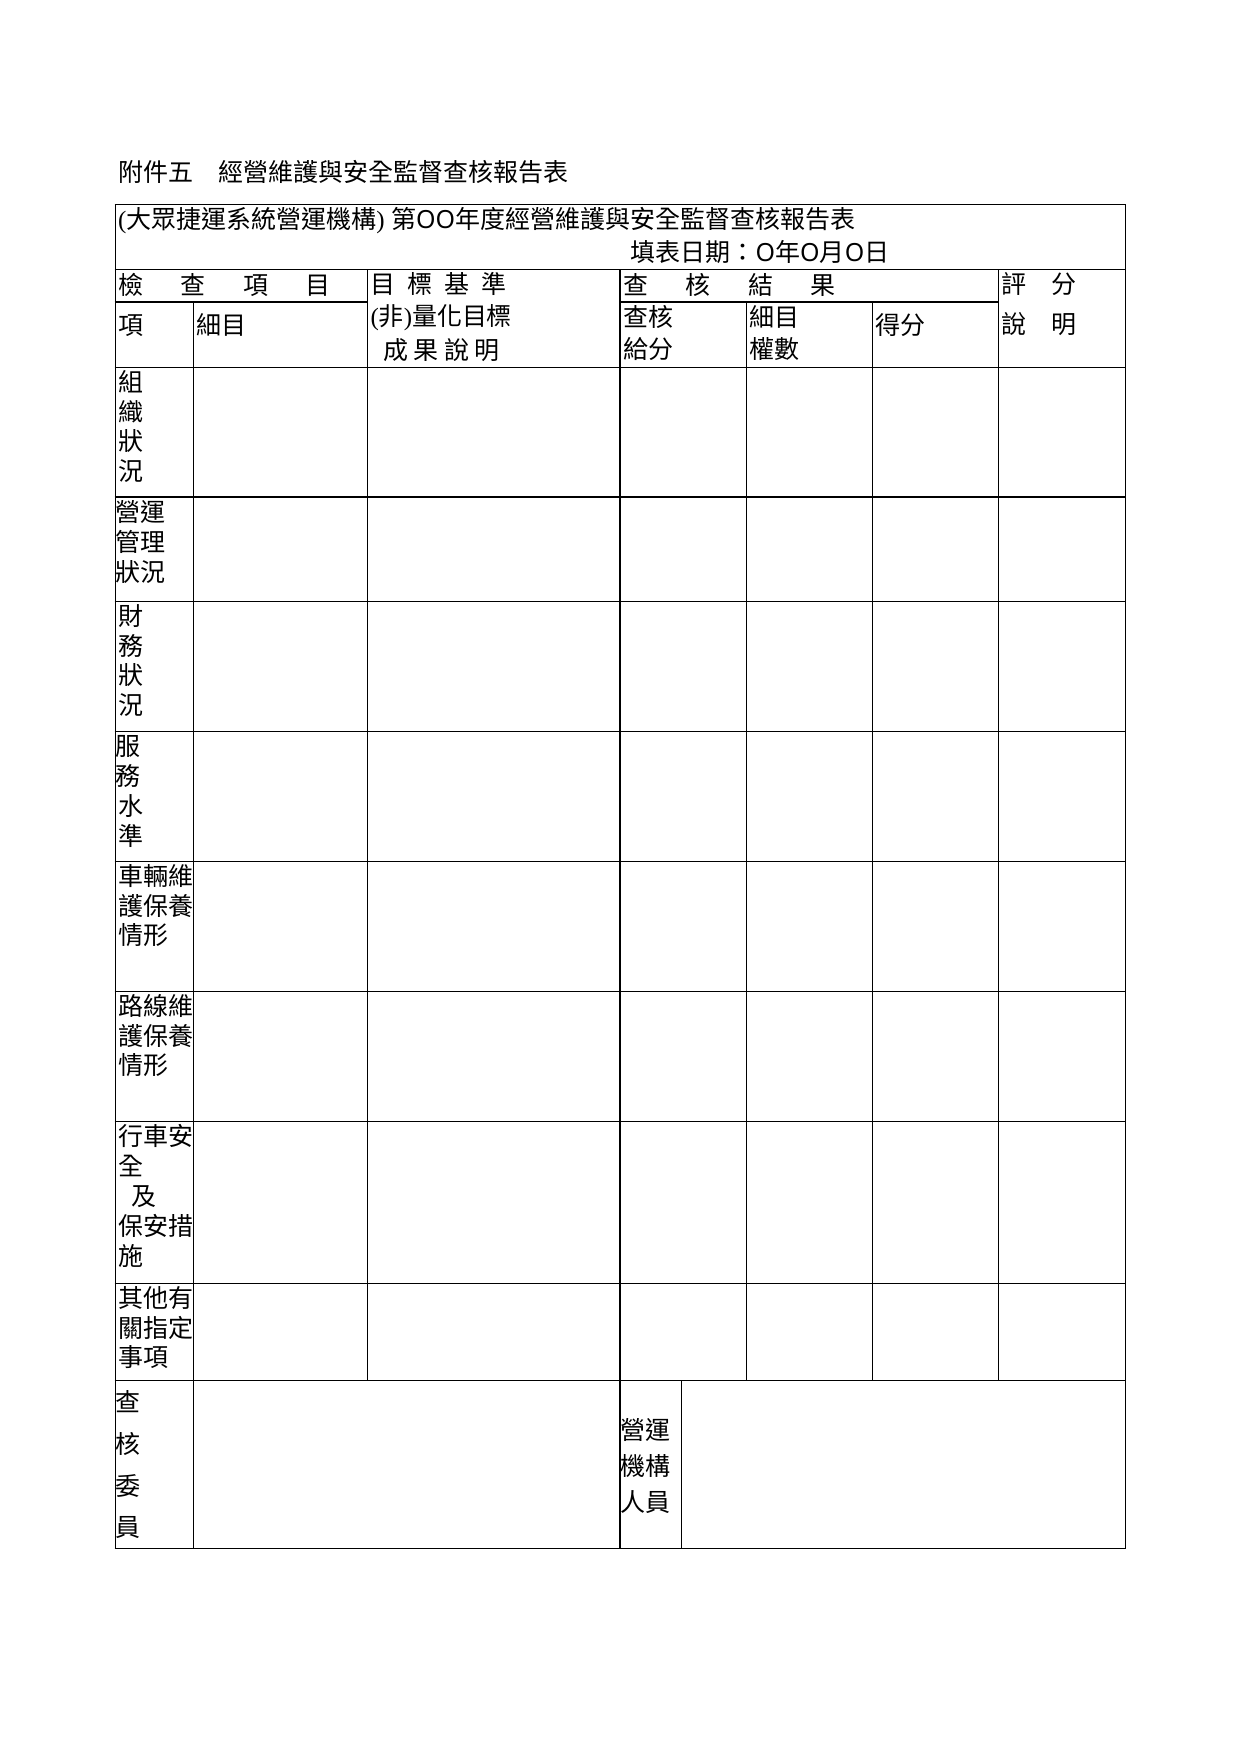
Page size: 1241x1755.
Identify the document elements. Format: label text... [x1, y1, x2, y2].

table_cell [747, 368, 872, 496]
table_cell [999, 602, 1125, 731]
table_cell 評 分 說 明 [999, 270, 1125, 367]
table_cell [194, 1381, 619, 1548]
table_cell 查 核 結 果 [621, 270, 998, 301]
table_cell [873, 1122, 998, 1283]
table_cell [999, 732, 1125, 861]
table_cell 行車安全 及 保安措施 [116, 1122, 193, 1283]
table_cell [747, 862, 872, 991]
table_cell [621, 1284, 746, 1380]
table_cell 營運機構人員 [621, 1381, 681, 1548]
table_cell [621, 1122, 746, 1283]
table_cell [747, 732, 872, 861]
table_cell [682, 1381, 1125, 1548]
table_cell [747, 602, 872, 731]
table_cell [999, 368, 1125, 496]
table_cell [873, 732, 998, 861]
table_cell [747, 992, 872, 1121]
table_cell [621, 862, 746, 991]
table_cell [873, 862, 998, 991]
table_cell [999, 1284, 1125, 1380]
table_cell [194, 992, 367, 1121]
table_cell 查核 給分 [621, 303, 746, 367]
table_cell 路線維護保養情形 [116, 992, 193, 1121]
table_cell [621, 992, 746, 1121]
table_cell [194, 498, 367, 601]
table_cell [194, 368, 367, 496]
table_cell 服 務 水 準 [116, 732, 193, 861]
table_cell [873, 368, 998, 496]
table_cell [621, 498, 746, 601]
table_cell 細目 [194, 303, 367, 367]
table_cell 得分 [873, 303, 998, 367]
table_cell [999, 498, 1125, 601]
table_cell [194, 732, 367, 861]
table_cell [873, 1284, 998, 1380]
table_cell [194, 1284, 367, 1380]
table_cell [621, 602, 746, 731]
table_cell 營運 管理 狀況 [116, 498, 193, 601]
table_cell [999, 992, 1125, 1121]
table_cell [621, 732, 746, 861]
text 附件五 經營維護與安全監督查核報告表 [118, 146, 1136, 190]
table_cell [747, 1122, 872, 1283]
table_cell [873, 602, 998, 731]
table_cell 財 務 狀 況 [116, 602, 193, 731]
table_cell 查核委員 [116, 1381, 193, 1548]
table_cell 細目 權數 [747, 303, 872, 367]
table_cell [747, 1284, 872, 1380]
table_cell [999, 1122, 1125, 1283]
table_cell [368, 368, 619, 496]
table_cell 車輛維護保養情形 [116, 862, 193, 991]
table_header (大眾捷運系統營運機構) 第OO年度經營維護與安全監督查核報告表 填表日期：O年O月O日 [116, 205, 1125, 269]
table_cell [194, 602, 367, 731]
table_cell [368, 1284, 619, 1380]
table_cell [368, 862, 619, 991]
table_cell [368, 1122, 619, 1283]
table_cell [873, 992, 998, 1121]
table_cell 組 織 狀 況 [116, 368, 193, 496]
table_cell [873, 498, 998, 601]
table_cell [621, 368, 746, 496]
table_cell 項 [116, 303, 193, 367]
table_cell [368, 992, 619, 1121]
table_cell [194, 1122, 367, 1283]
table_cell [747, 498, 872, 601]
table_cell [999, 862, 1125, 991]
table_cell 檢 查 項 目 [116, 270, 367, 301]
table_cell 其他有關指定事項 [116, 1284, 193, 1380]
table_cell 目 標 基 準 (非)量化目標 成 果 說 明 [368, 270, 619, 367]
table_cell [194, 862, 367, 991]
table_cell [368, 732, 619, 861]
table_cell [368, 602, 619, 731]
table_cell [368, 498, 619, 601]
